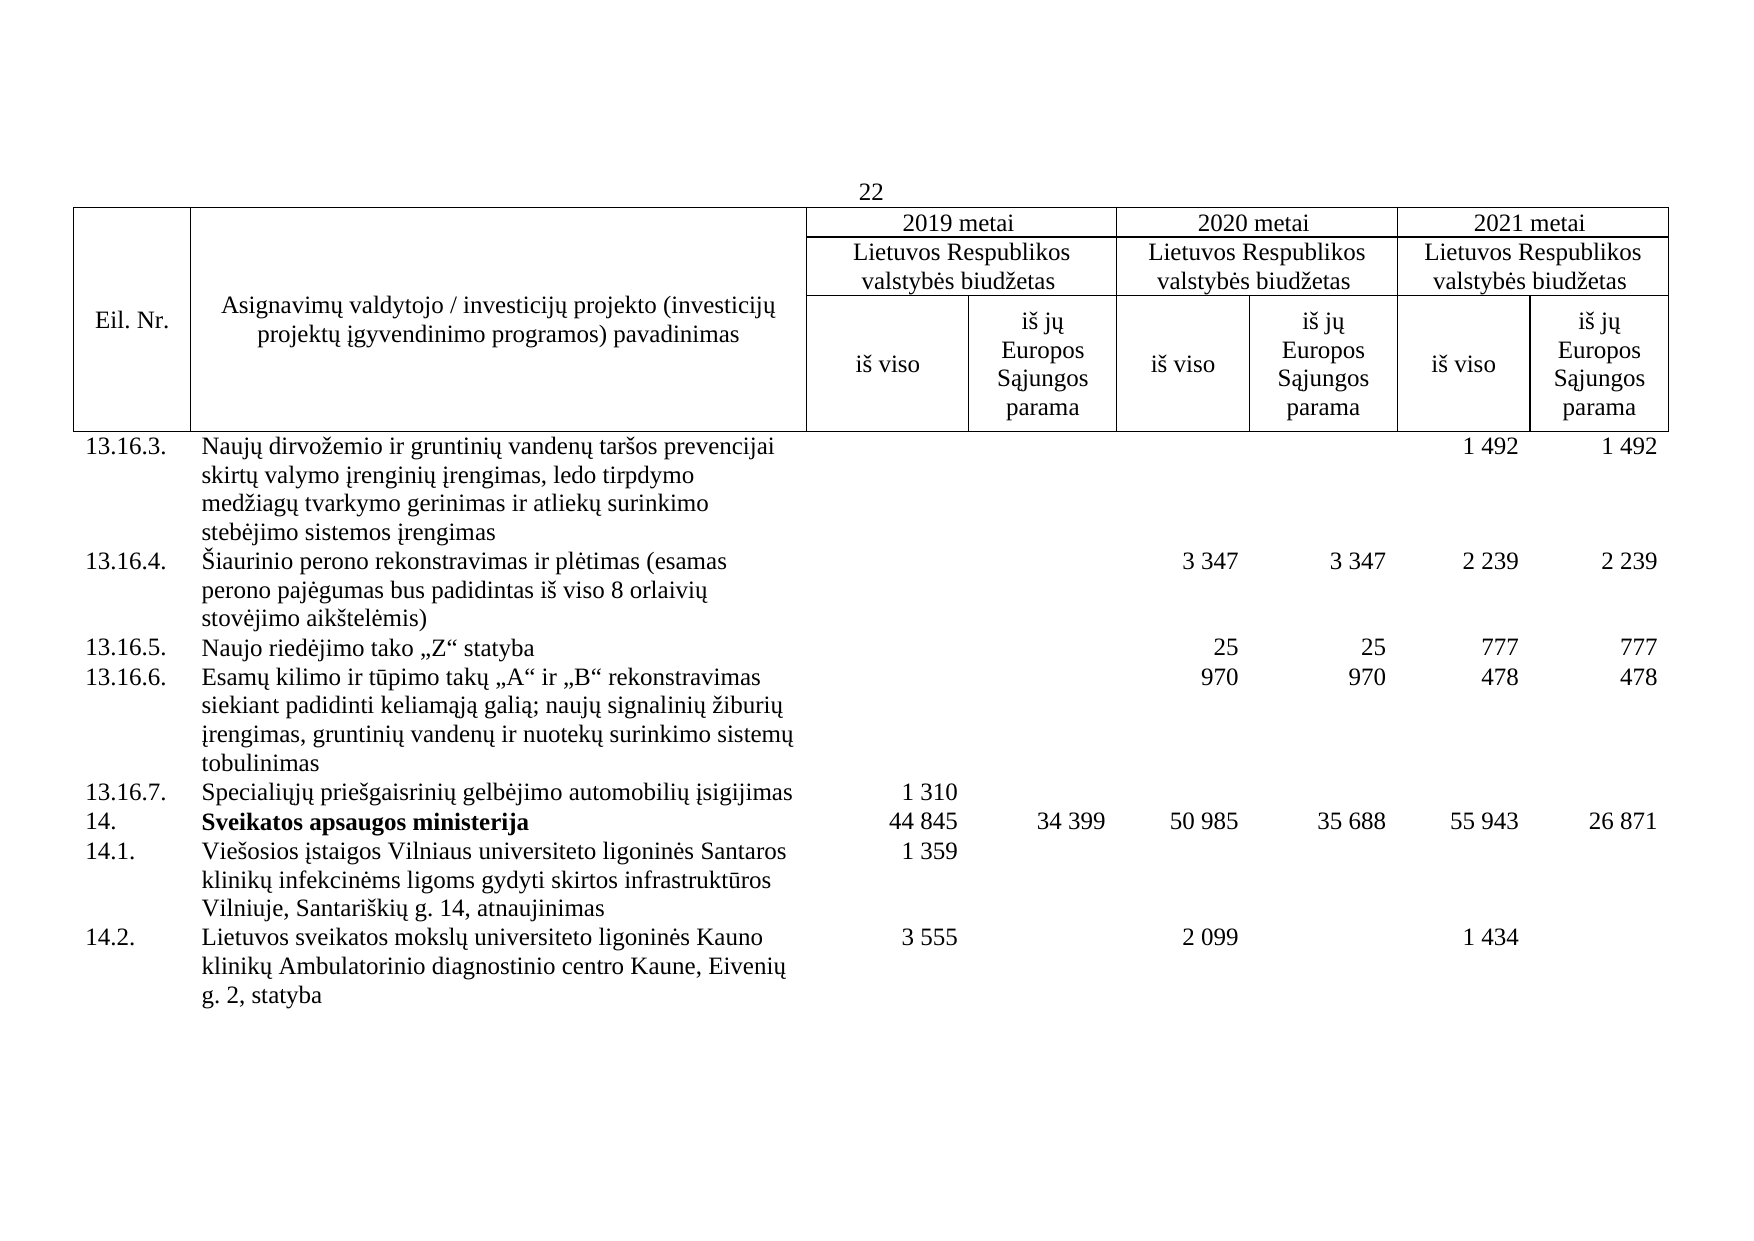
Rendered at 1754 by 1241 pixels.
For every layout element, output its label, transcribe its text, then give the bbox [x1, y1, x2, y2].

table_cell 3 347 [1249, 546, 1397, 632]
table_cell 2 239 [1530, 546, 1668, 632]
table_cell 13.16.6. [74, 662, 190, 777]
table_cell Sveikatos apsaugos ministerija [190, 806, 806, 836]
table_cell [806, 432, 969, 546]
table_cell 34 399 [969, 806, 1116, 836]
table_cell iš jų Europos Sąjungos parama [1531, 296, 1668, 431]
table_cell 478 [1397, 662, 1530, 777]
table_cell [806, 546, 969, 632]
table_cell [1530, 777, 1668, 806]
table_cell iš jų Europos Sąjungos parama [969, 296, 1116, 431]
table_cell 1 310 [806, 777, 969, 806]
table_cell 13.16.7. [74, 777, 190, 806]
table_cell iš jų Europos Sąjungos parama [1250, 296, 1397, 431]
table_header 2020 metai [1117, 208, 1397, 236]
table_cell [1116, 777, 1249, 806]
table_cell 1 434 [1397, 922, 1530, 1008]
table_cell 13.16.4. [74, 546, 190, 632]
table_cell 55 943 [1397, 806, 1530, 836]
table_cell 2 239 [1397, 546, 1530, 632]
table_cell 50 985 [1116, 806, 1249, 836]
table_cell [1116, 432, 1249, 546]
table_cell iš viso [807, 296, 968, 431]
table_cell 1 492 [1397, 432, 1530, 546]
table_cell [1249, 836, 1397, 922]
table_cell [1249, 777, 1397, 806]
table_cell 26 871 [1530, 806, 1668, 836]
table_cell iš viso [1117, 296, 1249, 431]
table_cell Lietuvos sveikatos mokslų universiteto ligoninės Kauno klinikų Ambulatorinio diagnostinio centro Kaune, Eivenių g. 2, statyba [190, 922, 806, 1008]
table_cell 777 [1530, 632, 1668, 662]
table_cell [1397, 836, 1530, 922]
table_cell [969, 777, 1116, 806]
table_cell [1530, 836, 1668, 922]
table_header 2021 metai [1398, 208, 1668, 236]
table_cell 14. [74, 806, 190, 836]
table_header Eil. Nr. [74, 208, 190, 431]
table_cell 970 [1116, 662, 1249, 777]
table_cell Esamų kilimo ir tūpimo takų „A“ ir „B“ rekonstravimas siekiant padidinti keliamąją galią; naujų signalinių žiburių įrengimas, gruntinių vandenų ir nuotekų surinkimo sistemų tobulinimas [190, 662, 806, 777]
table_cell [806, 632, 969, 662]
table_cell Naujų dirvožemio ir gruntinių vandenų taršos prevencijai skirtų valymo įrenginių įrengimas, ledo tirpdymo medžiagų tvarkymo gerinimas ir atliekų surinkimo stebėjimo sistemos įrengimas [190, 432, 806, 546]
table_cell 478 [1530, 662, 1668, 777]
table_cell Naujo riedėjimo tako „Z“ statyba [190, 632, 806, 662]
table_cell 44 845 [806, 806, 969, 836]
table_cell [969, 432, 1116, 546]
table_cell [969, 922, 1116, 1008]
table_cell 3 555 [806, 922, 969, 1008]
table_cell 14.1. [74, 836, 190, 922]
table_cell 970 [1249, 662, 1397, 777]
table_cell Viešosios įstaigos Vilniaus universiteto ligoninės Santaros klinikų infekcinėms ligoms gydyti skirtos infrastruktūros Vilniuje, Santariškių g. 14, atnaujinimas [190, 836, 806, 922]
table_cell 1 359 [806, 836, 969, 922]
table_cell [1116, 836, 1249, 922]
table_header 2019 metai [807, 208, 1116, 236]
table_cell [1397, 777, 1530, 806]
table_cell 777 [1397, 632, 1530, 662]
table_cell [1249, 432, 1397, 546]
table_cell Lietuvos Respublikos valstybės biudžetas [807, 238, 1116, 295]
table_cell Lietuvos Respublikos valstybės biudžetas [1117, 238, 1397, 295]
table_cell [969, 546, 1116, 632]
table_cell 35 688 [1249, 806, 1397, 836]
table_cell [806, 662, 969, 777]
table_cell [1249, 922, 1397, 1008]
table_cell Lietuvos Respublikos valstybės biudžetas [1398, 238, 1668, 295]
table_cell 14.2. [74, 922, 190, 1008]
table_cell [969, 662, 1116, 777]
table_cell 3 347 [1116, 546, 1249, 632]
table_cell 25 [1249, 632, 1397, 662]
table_cell 2 099 [1116, 922, 1249, 1008]
table_cell Šiaurinio perono rekonstravimas ir plėtimas (esamas perono pajėgumas bus padidintas iš viso 8 orlaivių stovėjimo aikštelėmis) [190, 546, 806, 632]
table_header Asignavimų valdytojo / investicijų projekto (investicijų projektų įgyvendinimo programos) pavadinimas [191, 208, 806, 431]
table_cell [1530, 922, 1668, 1008]
table_cell [969, 632, 1116, 662]
table_cell 13.16.3. [74, 432, 190, 546]
table_cell Specialiųjų priešgaisrinių gelbėjimo automobilių įsigijimas [190, 777, 806, 806]
table_cell 1 492 [1530, 432, 1668, 546]
table_cell 13.16.5. [74, 632, 190, 662]
table_cell [969, 836, 1116, 922]
table_cell iš viso [1398, 296, 1529, 431]
table_cell 25 [1116, 632, 1249, 662]
